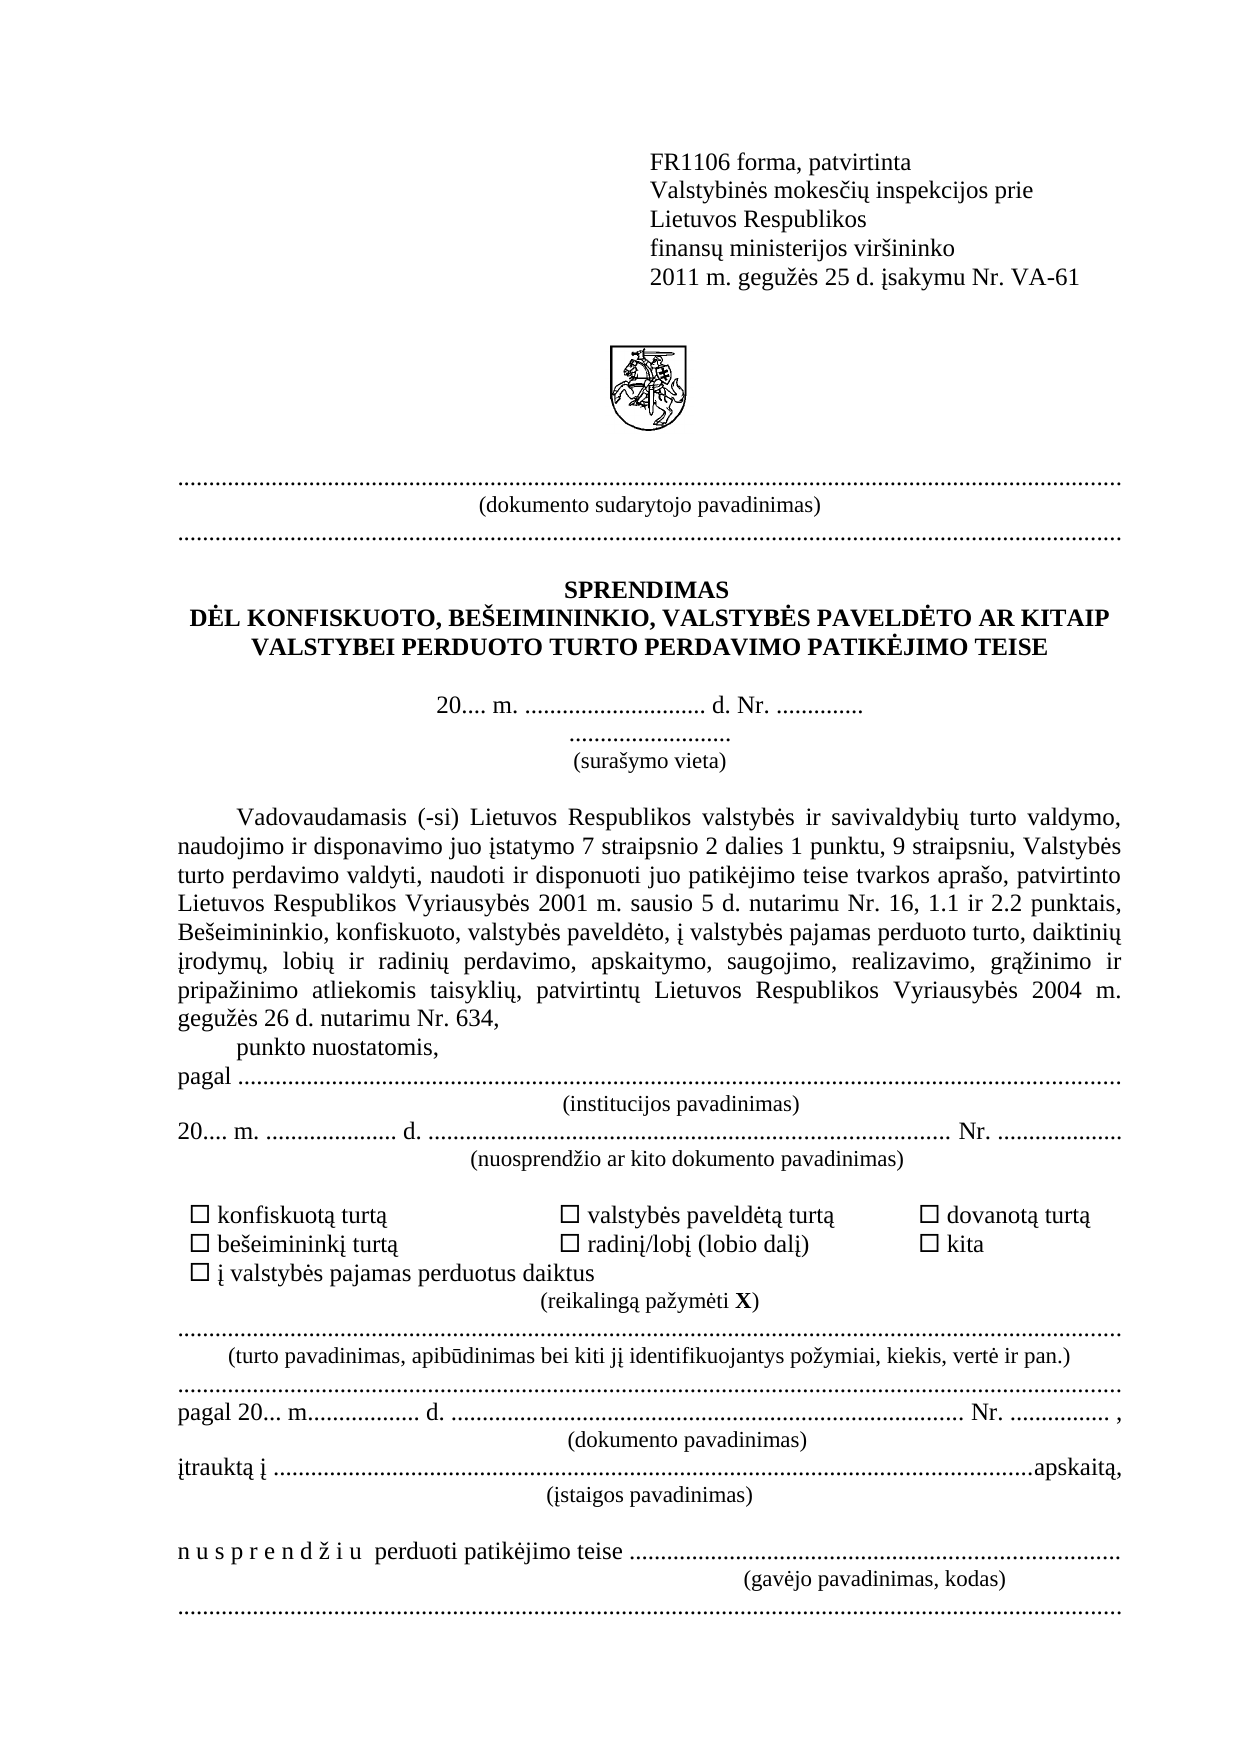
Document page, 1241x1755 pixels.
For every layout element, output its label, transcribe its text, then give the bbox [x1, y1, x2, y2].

text (įstaigos pavadinimas) [177, 1481, 1122, 1508]
table_cell [] kita [907, 1229, 1141, 1258]
text nusprendžiu perduoti patikėjimo teise [177, 1536, 1122, 1565]
text . [177, 462, 1122, 491]
text (dokumento sudarytojo pavadinimas) [177, 491, 1122, 517]
text . [177, 517, 1122, 546]
text Lietuvos Respublikos [649, 204, 1122, 233]
text .......................... [177, 718, 1122, 747]
text (herbas) [177, 319, 1122, 433]
text pagal 20... m.................. d. Nr. ................ , [177, 1397, 1122, 1426]
table_header [] dovanotą turtą [907, 1200, 1141, 1229]
text sprendimas dėl konfiskuotO, bešeimininkIO, valstybės paveldėtO ar kitaip valstybei perduotO turtO perdavimo patikėjimo teise [177, 575, 1122, 661]
text (nuosprendžio ar kito dokumento pavadinimas) [252, 1145, 1122, 1171]
text . [177, 1369, 1122, 1397]
text (reikalingą pažymėti X) [177, 1287, 1122, 1313]
text Valstybinės mokesčių inspekcijos prie [649, 176, 1122, 204]
text (gavėjo pavadinimas, kodas) [627, 1565, 1122, 1591]
table_cell [] radinį/lobį (lobio dalį) [548, 1229, 907, 1258]
text Vadovaudamasis (-si) Lietuvos Respublikos valstybės ir savivaldybių turto valdymo, naudojimo ir disponavimo juo įstatymo 7 straipsnio 2 dalies 1 punktu, 9 straipsniu, Valstybės turto perdavimo valdyti, naudoti ir disponuoti juo patikėjimo teise tvarkos aprašo, patvirtinto Lietuvos Respublikos Vyriausybės 2001 m. sausio 5 d. nutarimu Nr. 16, 1.1 ir 2.2 punktais, Bešeimininkio, konfiskuoto, valstybės paveldėto, į valstybės pajamas perduoto turto, daiktinių įrodymų, lobių ir radinių perdavimo, apskaitymo, saugojimo, realizavimo, grąžinimo ir pripažinimo atliekomis taisyklių, patvirtintų Lietuvos Respublikos Vyriausybės 2004 m. gegužės 26 d. nutarimu Nr. 634, [177, 802, 1122, 1032]
table_header [] konfiskuotą turtą [177, 1200, 547, 1229]
table_cell [] bešeimininkį turtą [177, 1229, 547, 1258]
table_cell [] į valstybės pajamas perduotus daiktus [177, 1259, 1141, 1287]
text (dokumento pavadinimas) [252, 1426, 1122, 1452]
text . . [177, 1591, 1122, 1620]
text finansų ministerijos viršininko [649, 233, 1122, 262]
text (turto pavadinimas, apibūdinimas bei kiti jį identifikuojantys požymiai, kiekis, vertė ir pan.) [177, 1342, 1122, 1369]
text pagal [177, 1061, 1122, 1090]
text 20.... m. ..................... d. Nr. .................... [177, 1116, 1122, 1145]
text 2011 m. gegužės 25 d. įsakymu Nr. VA-61 [649, 262, 1122, 291]
text FR1106 forma, patvirtinta [649, 147, 1122, 176]
text (surašymo vieta) [177, 747, 1122, 773]
table_header [] valstybės paveldėtą turtą [548, 1200, 907, 1229]
text 20.... m. ............................. d. Nr. .............. [177, 690, 1122, 718]
text punkto nuostatomis, [177, 1032, 1122, 1061]
text (institucijos pavadinimas) [240, 1090, 1122, 1116]
text . [177, 1313, 1122, 1342]
text įtrauktą į apskaitą, [177, 1452, 1122, 1481]
